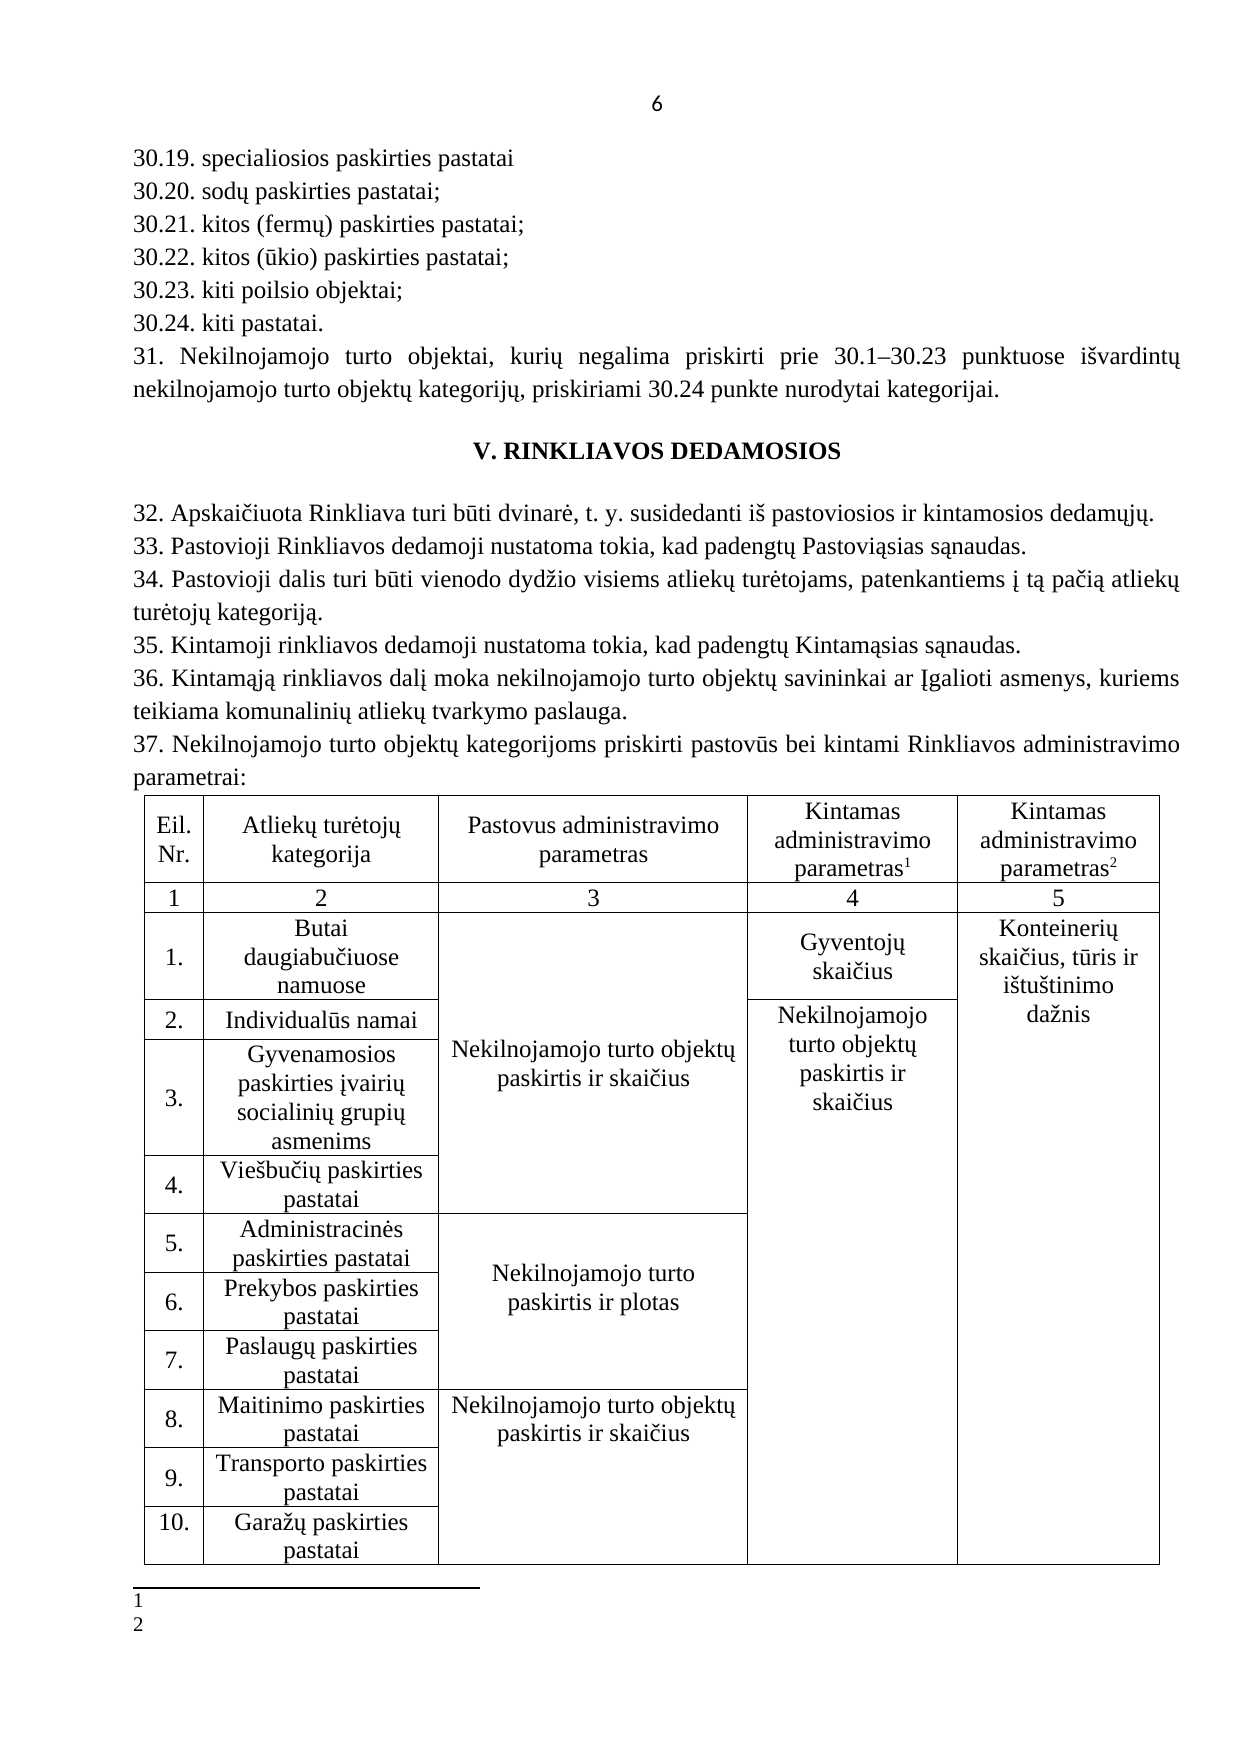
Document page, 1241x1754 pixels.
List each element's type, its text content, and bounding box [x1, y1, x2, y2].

table_cell Nekilnojamojo turto paskirtis ir plotas [439, 1214, 747, 1389]
text 35. Kintamoji rinkliavos dedamoji nustatoma tokia, kad padengtų Kintamąsias sąnaudas. [133, 630, 1181, 658]
text 30.20. sodų paskirties pastatai; [133, 176, 1181, 205]
table_cell 4 [748, 883, 957, 912]
text 31. Nekilnojamojo turto objektai, kurių negalima priskirti prie 30.1–30.23 punktuose išvardintų nekilnojamojo turto objektų kategorijų, priskiriami 30.24 punkte nurodytai kategorijai. [133, 341, 1181, 403]
table_cell 4. [145, 1156, 203, 1213]
table_cell 5 [958, 883, 1159, 912]
table_cell Viešbučių paskirties pastatai [204, 1156, 438, 1213]
table_cell Nekilnojamojo turto objektų paskirtis ir skaičius [439, 1390, 747, 1564]
table_cell Transporto paskirties pastatai [204, 1448, 438, 1506]
table_cell 7. [145, 1331, 203, 1389]
text 30.23. kiti poilsio objektai; [133, 275, 1181, 304]
table_cell 1 [145, 883, 203, 912]
table_cell Nekilnojamojo turto objektų paskirtis ir skaičius [439, 913, 747, 1213]
table_cell Prekybos paskirties pastatai [204, 1273, 438, 1330]
table_cell 8. [145, 1390, 203, 1447]
text 30.21. kitos (fermų) paskirties pastatai; [133, 209, 1181, 238]
table_cell 2 [204, 883, 438, 912]
table_cell Maitinimo paskirties pastatai [204, 1390, 438, 1447]
text V. RINKLIAVOS DEDAMOSIOS [133, 436, 1181, 465]
text 36. Kintamąją rinkliavos dalį moka nekilnojamojo turto objektų savininkai ar Įgalioti asmenys, kuriems teikiama komunalinių atliekų tvarkymo paslauga. [133, 663, 1181, 724]
table_cell Administracinės paskirties pastatai [204, 1214, 438, 1272]
table_header Kintamas administravimo parametras [748, 796, 957, 882]
table_cell Konteinerių skaičius, tūris ir ištuštinimo dažnis [958, 913, 1159, 1564]
text 30.19. specialiosios paskirties pastatai [133, 143, 1181, 172]
table_cell Individualūs namai [204, 1000, 438, 1038]
table_header Pastovus administravimo parametras [439, 796, 747, 882]
table_cell 1. [145, 913, 203, 999]
text 30.22. kitos (ūkio) paskirties pastatai; [133, 242, 1181, 271]
text 34. Pastovioji dalis turi būti vienodo dydžio visiems atliekų turėtojams, patenkantiems į tą pačią atliekų turėtojų kategoriją. [133, 564, 1181, 626]
table_cell Nekilnojamojo turto objektų paskirtis ir skaičius [748, 1000, 957, 1564]
table_cell 3. [145, 1040, 203, 1154]
table_cell 6. [145, 1273, 203, 1330]
table_cell Gyventojų skaičius [748, 913, 957, 999]
text 30.24. kiti pastatai. [133, 308, 1181, 337]
table_cell 9. [145, 1448, 203, 1506]
text 32. Apskaičiuota Rinkliava turi būti dvinarė, t. y. susidedanti iš pastoviosios ir kintamosios dedamųjų. [133, 498, 1181, 526]
table_cell 2. [145, 1000, 203, 1038]
table_cell 3 [439, 883, 747, 912]
text 33. Pastovioji Rinkliavos dedamoji nustatoma tokia, kad padengtų Pastoviąsias sąnaudas. [133, 531, 1181, 559]
table_header Kintamas administravimo parametras [958, 796, 1159, 882]
table_cell Butai daugiabučiuose namuose [204, 913, 438, 999]
table_header Atliekų turėtojų kategorija [204, 796, 438, 882]
table_cell Gyvenamosios paskirties įvairių socialinių grupių asmenims [204, 1040, 438, 1154]
table_cell Paslaugų paskirties pastatai [204, 1331, 438, 1389]
table_cell 5. [145, 1214, 203, 1272]
text 37. Nekilnojamojo turto objektų kategorijoms priskirti pastovūs bei kintami Rinkliavos administravimo parametrai: [133, 729, 1181, 791]
table_header Eil. Nr. [145, 796, 203, 882]
table_cell Garažų paskirties pastatai [204, 1507, 438, 1564]
table_cell 10. [145, 1507, 203, 1564]
